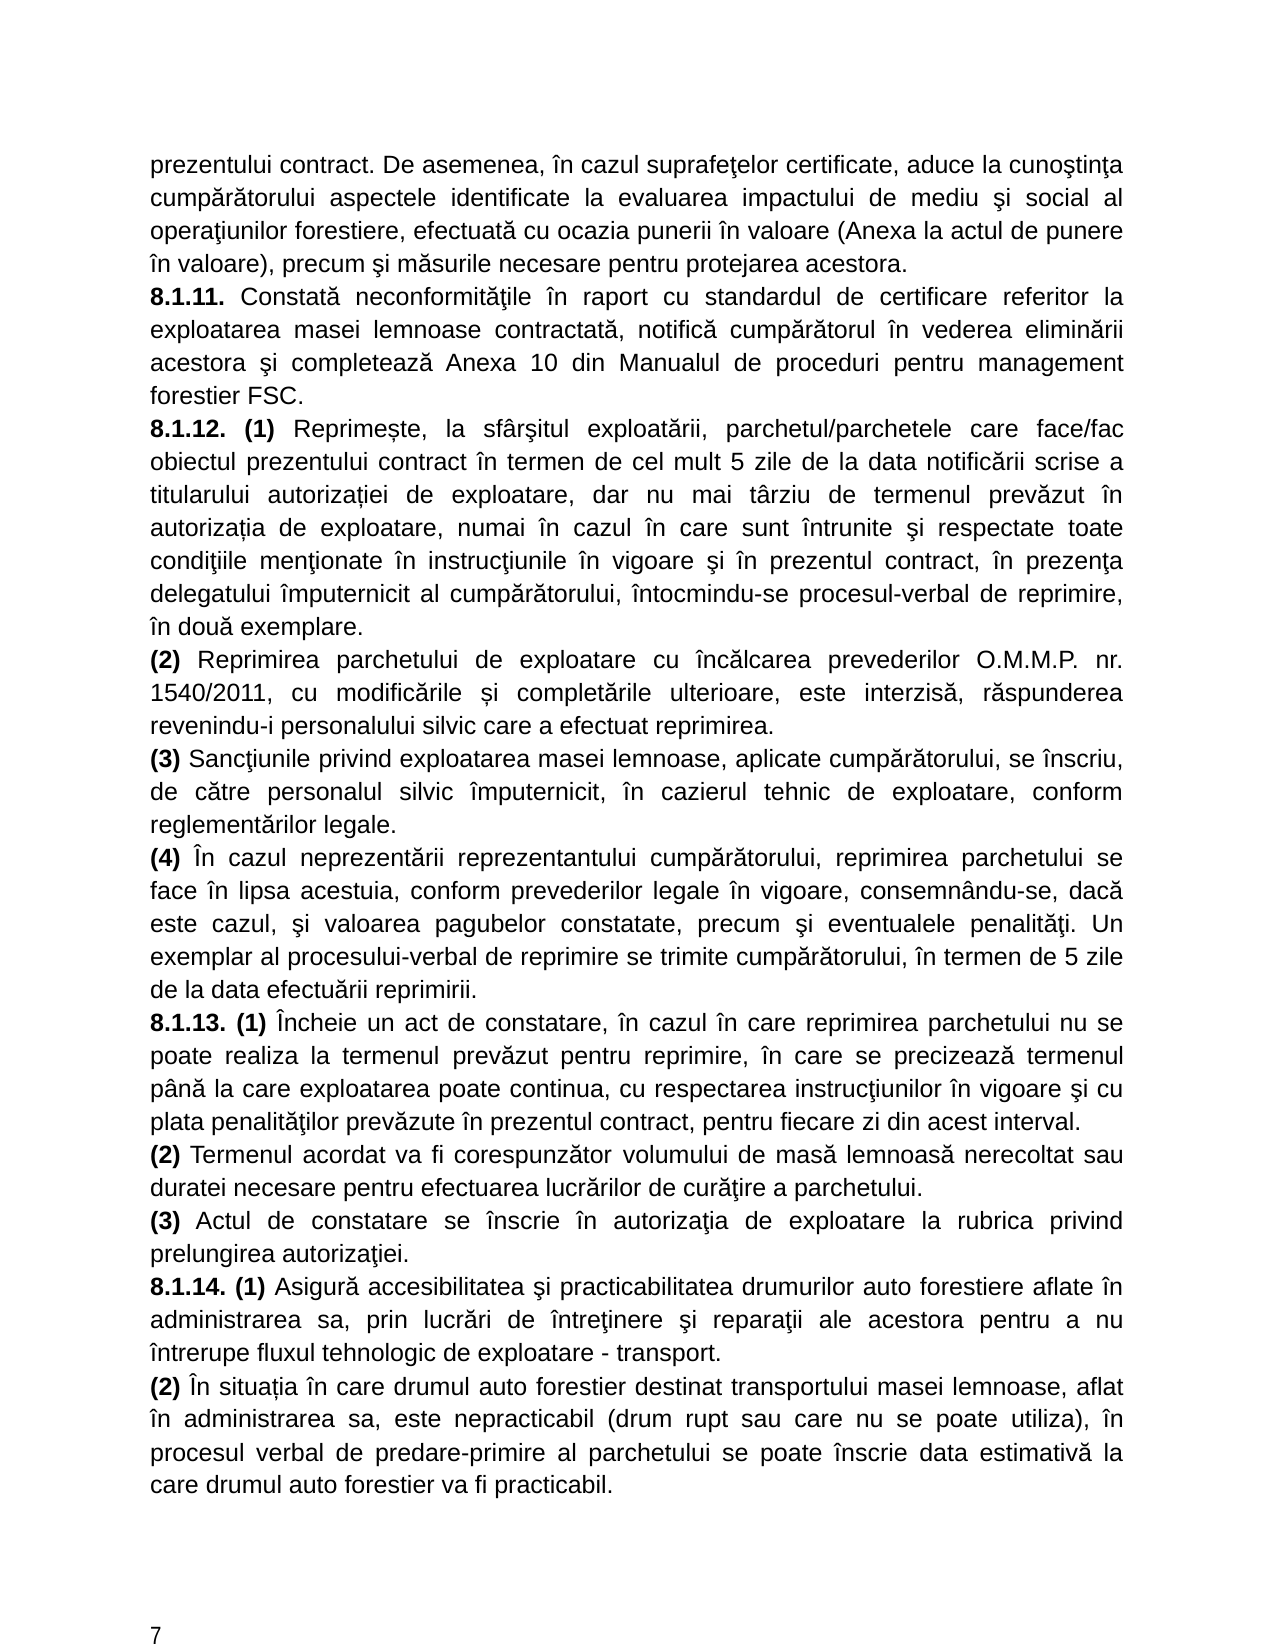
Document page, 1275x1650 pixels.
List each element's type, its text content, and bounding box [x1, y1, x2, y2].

text (4) În cazul neprezentării reprezentantului cumpărătorului, reprimirea parchetului se face în lipsa acestuia, conform prevederilor legale în vigoare, consemnându-se, dacă este cazul, şi valoarea pagubelor constatate, precum şi eventualele penalităţi. Un exemplar al procesului-verbal de reprimire se trimite cumpărătorului, în termen de 5 zile de la data efectuării reprimirii. [150, 843, 1125, 1004]
text 8.1.11. Constată neconformităţile în raport cu standardul de certificare referitor la exploatarea masei lemnoase contractată, notifică cumpărătorul în vederea eliminării acestora şi completează Anexa 10 din Manualul de proceduri pentru management forestier FSC. [150, 282, 1125, 409]
text prezentului contract. De asemenea, în cazul suprafeţelor certificate, aduce la cunoştinţa cumpărătorului aspectele identificate la evaluarea impactului de mediu şi social al operaţiunilor forestiere, efectuată cu ocazia punerii în valoare (Anexa la actul de punere în valoare), precum şi măsurile necesare pentru protejarea acestora. [150, 150, 1125, 277]
text 8.1.14. (1) Asigură accesibilitatea şi practicabilitatea drumurilor auto forestiere aflate în administrarea sa, prin lucrări de întreţinere şi reparaţii ale acestora pentru a nu întrerupe fluxul tehnologic de exploatare - transport. [150, 1272, 1125, 1367]
text (2) În situația în care drumul auto forestier destinat transportului masei lemnoase, aflat în administrarea sa, este nepracticabil (drum rupt sau care nu se poate utiliza), în procesul verbal de predare-primire al parchetului se poate înscrie data estimativă la care drumul auto forestier va fi practicabil. [150, 1371, 1125, 1499]
text 8.1.12. (1) Reprimește, la sfârşitul exploatării, parchetul/parchetele care face/fac obiectul prezentului contract în termen de cel mult 5 zile de la data notificării scrise a titularului autorizației de exploatare, dar nu mai târziu de termenul prevăzut în autorizația de exploatare, numai în cazul în care sunt întrunite şi respectate toate condiţiile menţionate în instrucţiunile în vigoare şi în prezentul contract, în prezenţa delegatului împuternicit al cumpărătorului, întocmindu-se procesul-verbal de reprimire, în două exemplare. [150, 414, 1125, 641]
text (2) Reprimirea parchetului de exploatare cu încălcarea prevederilor O.M.M.P. nr. 1540/2011, cu modificările și completările ulterioare, este interzisă, răspunderea revenindu-i personalului silvic care a efectuat reprimirea. [150, 645, 1125, 740]
text (2) Termenul acordat va fi corespunzător volumului de masă lemnoasă nerecoltat sau duratei necesare pentru efectuarea lucrărilor de curăţire a parchetului. [150, 1140, 1125, 1202]
text (3) Actul de constatare se înscrie în autorizaţia de exploatare la rubrica privind prelungirea autorizaţiei. [150, 1206, 1125, 1268]
text (3) Sancţiunile privind exploatarea masei lemnoase, aplicate cumpărătorului, se înscriu, de către personalul silvic împuternicit, în cazierul tehnic de exploatare, conform reglementărilor legale. [150, 744, 1125, 839]
text 8.1.13. (1) Încheie un act de constatare, în cazul în care reprimirea parchetului nu se poate realiza la termenul prevăzut pentru reprimire, în care se precizează termenul până la care exploatarea poate continua, cu respectarea instrucţiunilor în vigoare şi cu plata penalităţilor prevăzute în prezentul contract, pentru fiecare zi din acest interval. [150, 1008, 1125, 1136]
